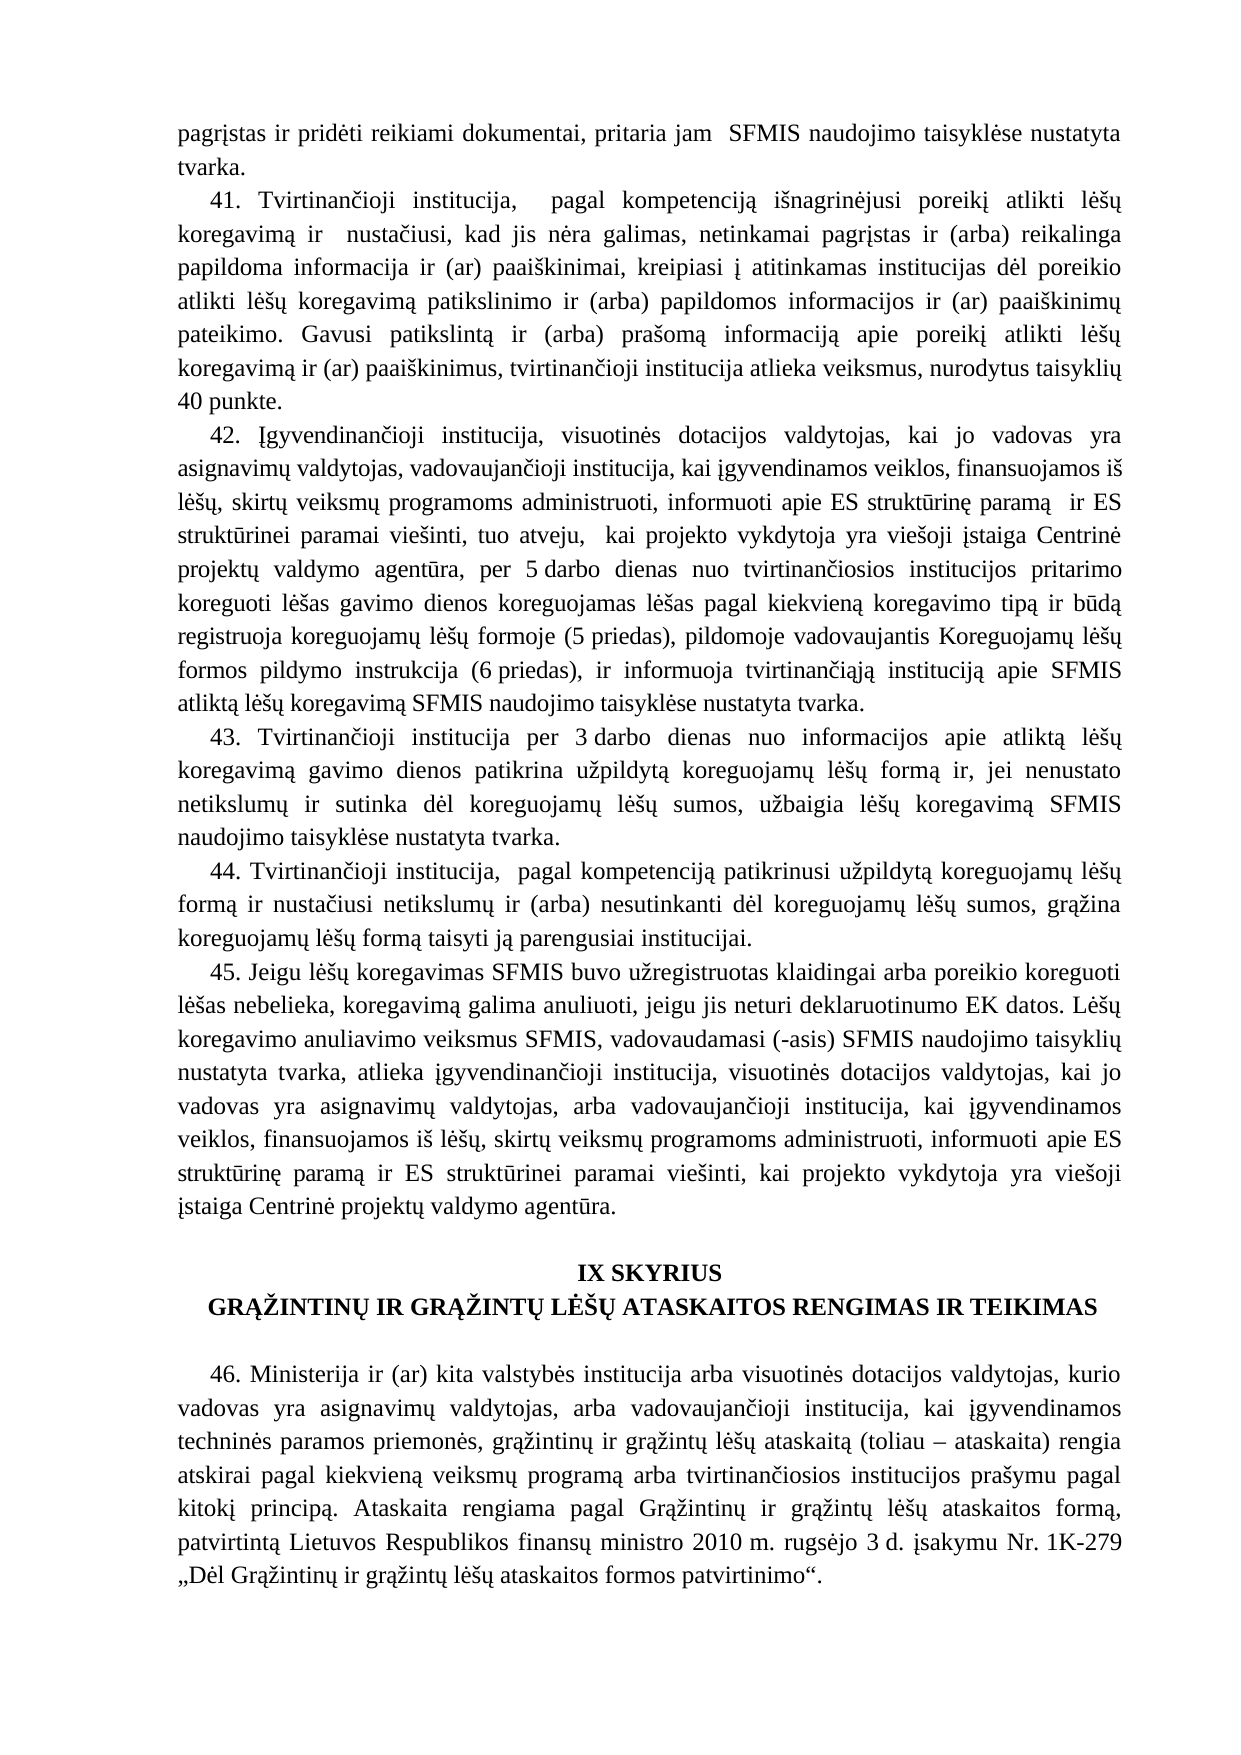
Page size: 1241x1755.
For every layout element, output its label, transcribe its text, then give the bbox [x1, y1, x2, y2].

text 46. Ministerija ir (ar) kita valstybės institucija arba visuotinės dotacijos valdytojas, kurio vadovas yra asignavimų valdytojas, arba vadovaujančioji institucija, kai įgyvendinamos techninės paramos priemonės, grąžintinų ir grąžintų lėšų ataskaitą (toliau – ataskaita) rengia atskirai pagal kiekvieną veiksmų programą arba tvirtinančiosios institucijos prašymu pagal kitokį principą. Ataskaita rengiama pagal Grąžintinų ir grąžintų lėšų ataskaitos formą, patvirtintą Lietuvos Respublikos finansų ministro 2010 m. rugsėjo 3 d. įsakymu Nr. 1K-279 „Dėl Grąžintinų ir grąžintų lėšų ataskaitos formos patvirtinimo“. [177, 1359, 1122, 1589]
text GRĄŽINTINŲ IR GRĄŽINTŲ LĖŠŲ ATASKAITOS RENGIMAS IR TEIKIMAS [177, 1292, 1122, 1321]
text pagrįstas ir pridėti reikiami dokumentai, pritaria jam SFMIS naudojimo taisyklėse nustatyta tvarka. [177, 118, 1122, 180]
text 44. Tvirtinančioji institucija, pagal kompetenciją patikrinusi užpildytą koreguojamų lėšų formą ir nustačiusi netikslumų ir (arba) nesutinkanti dėl koreguojamų lėšų sumos, grąžina koreguojamų lėšų formą taisyti ją parengusiai institucijai. [177, 856, 1122, 952]
text 43. Tvirtinančioji institucija per 3 darbo dienas nuo informacijos apie atliktą lėšų koregavimą gavimo dienos patikrina užpildytą koreguojamų lėšų formą ir, jei nenustato netikslumų ir sutinka dėl koreguojamų lėšų sumos, užbaigia lėšų koregavimą SFMIS naudojimo taisyklėse nustatyta tvarka. [177, 722, 1122, 851]
text 45. Jeigu lėšų koregavimas SFMIS buvo užregistruotas klaidingai arba poreikio koreguoti lėšas nebelieka, koregavimą galima anuliuoti, jeigu jis neturi deklaruotinumo EK datos. Lėšų koregavimo anuliavimo veiksmus SFMIS, vadovaudamasi (-asis) SFMIS naudojimo taisyklių nustatyta tvarka, atlieka įgyvendinančioji institucija, visuotinės dotacijos valdytojas, kai jo vadovas yra asignavimų valdytojas, arba vadovaujančioji institucija, kai įgyvendinamos veiklos, finansuojamos iš lėšų, skirtų veiksmų programoms administruoti, informuoti apie ES struktūrinę paramą ir ES struktūrinei paramai viešinti, kai projekto vykdytoja yra viešoji įstaiga Centrinė projektų valdymo agentūra. [177, 957, 1122, 1220]
text 41. Tvirtinančioji institucija, pagal kompetenciją išnagrinėjusi poreikį atlikti lėšų koregavimą ir nustačiusi, kad jis nėra galimas, netinkamai pagrįstas ir (arba) reikalinga papildoma informacija ir (ar) paaiškinimai, kreipiasi į atitinkamas institucijas dėl poreikio atlikti lėšų koregavimą patikslinimo ir (arba) papildomos informacijos ir (ar) paaiškinimų pateikimo. Gavusi patikslintą ir (arba) prašomą informaciją apie poreikį atlikti lėšų koregavimą ir (ar) paaiškinimus, tvirtinančioji institucija atlieka veiksmus, nurodytus taisyklių 40 punkte. [177, 185, 1122, 415]
text 42. Įgyvendinančioji institucija, visuotinės dotacijos valdytojas, kai jo vadovas yra asignavimų valdytojas, vadovaujančioji institucija, kai įgyvendinamos veiklos, finansuojamos iš lėšų, skirtų veiksmų programoms administruoti, informuoti apie ES struktūrinę paramą ir ES struktūrinei paramai viešinti, tuo atveju, kai projekto vykdytoja yra viešoji įstaiga Centrinė projektų valdymo agentūra, per 5 darbo dienas nuo tvirtinančiosios institucijos pritarimo koreguoti lėšas gavimo dienos koreguojamas lėšas pagal kiekvieną koregavimo tipą ir būdą registruoja koreguojamų lėšų formoje (5 priedas), pildomoje vadovaujantis Koreguojamų lėšų formos pildymo instrukcija (6 priedas), ir informuoja tvirtinančiąją instituciją apie SFMIS atliktą lėšų koregavimą SFMIS naudojimo taisyklėse nustatyta tvarka. [177, 420, 1122, 717]
text IX SKYRIUS [177, 1258, 1122, 1287]
